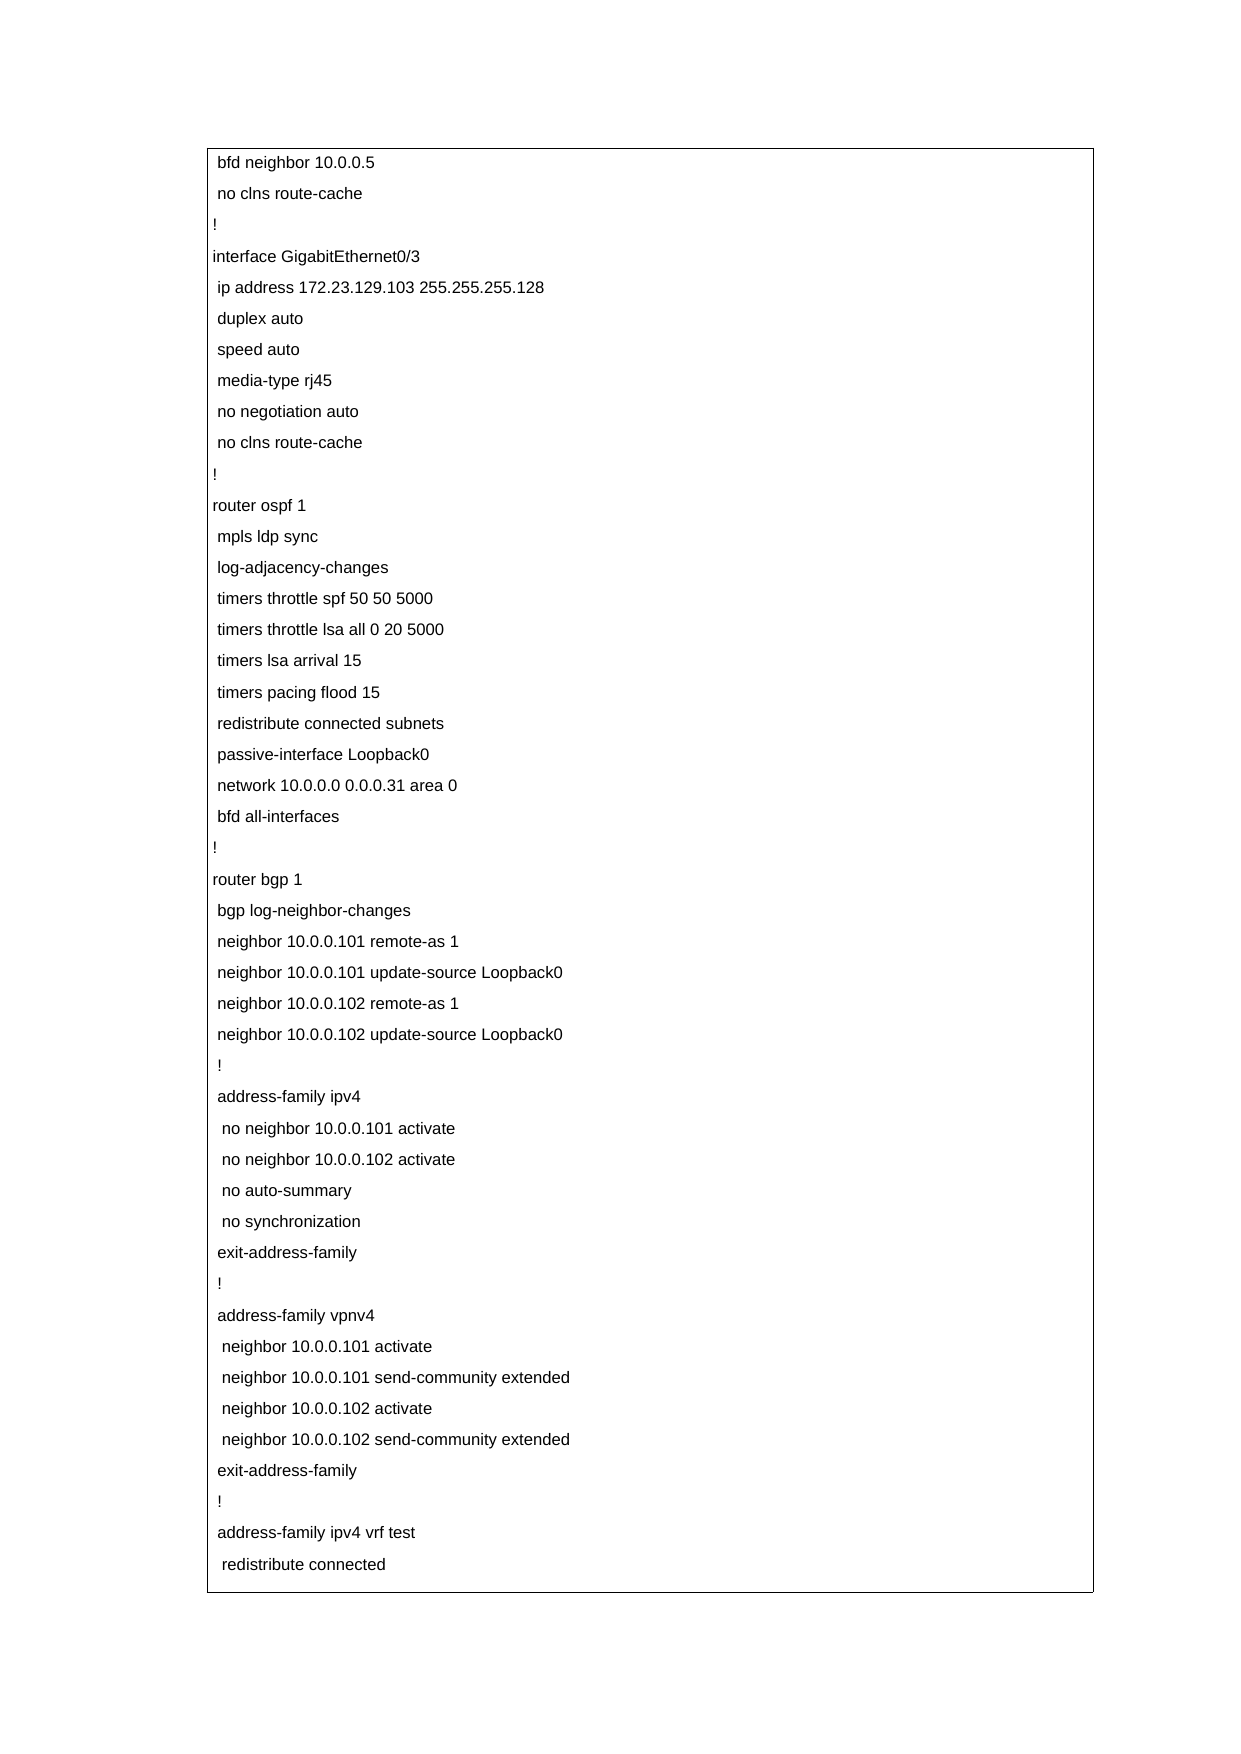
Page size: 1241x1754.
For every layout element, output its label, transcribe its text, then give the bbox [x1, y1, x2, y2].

table_header bfd neighbor 10.0.0.5 no clns route-cache ! interface GigabitEthernet0/3 ip address 172.23.129.103 255.255.255.128 duplex auto speed auto media-type rj45 no negotiation auto no clns route-cache ! router ospf 1 mpls ldp sync log-adjacency-changes timers throttle spf 50 50 5000 timers throttle lsa all 0 20 5000 timers lsa arrival 15 timers pacing flood 15 redistribute connected subnets passive-interface Loopback0 network 10.0.0.0 0.0.0.31 area 0 bfd all-interfaces ! router bgp 1 bgp log-neighbor-changes neighbor 10.0.0.101 remote-as 1 neighbor 10.0.0.101 update-source Loopback0 neighbor 10.0.0.102 remote-as 1 neighbor 10.0.0.102 update-source Loopback0 ! address-family ipv4 no neighbor 10.0.0.101 activate no neighbor 10.0.0.102 activate no auto-summary no synchronization exit-address-family ! address-family vpnv4 neighbor 10.0.0.101 activate neighbor 10.0.0.101 send-community extended neighbor 10.0.0.102 activate neighbor 10.0.0.102 send-community extended exit-address-family ! address-family ipv4 vrf test redistribute connected [208, 149, 1093, 1592]
